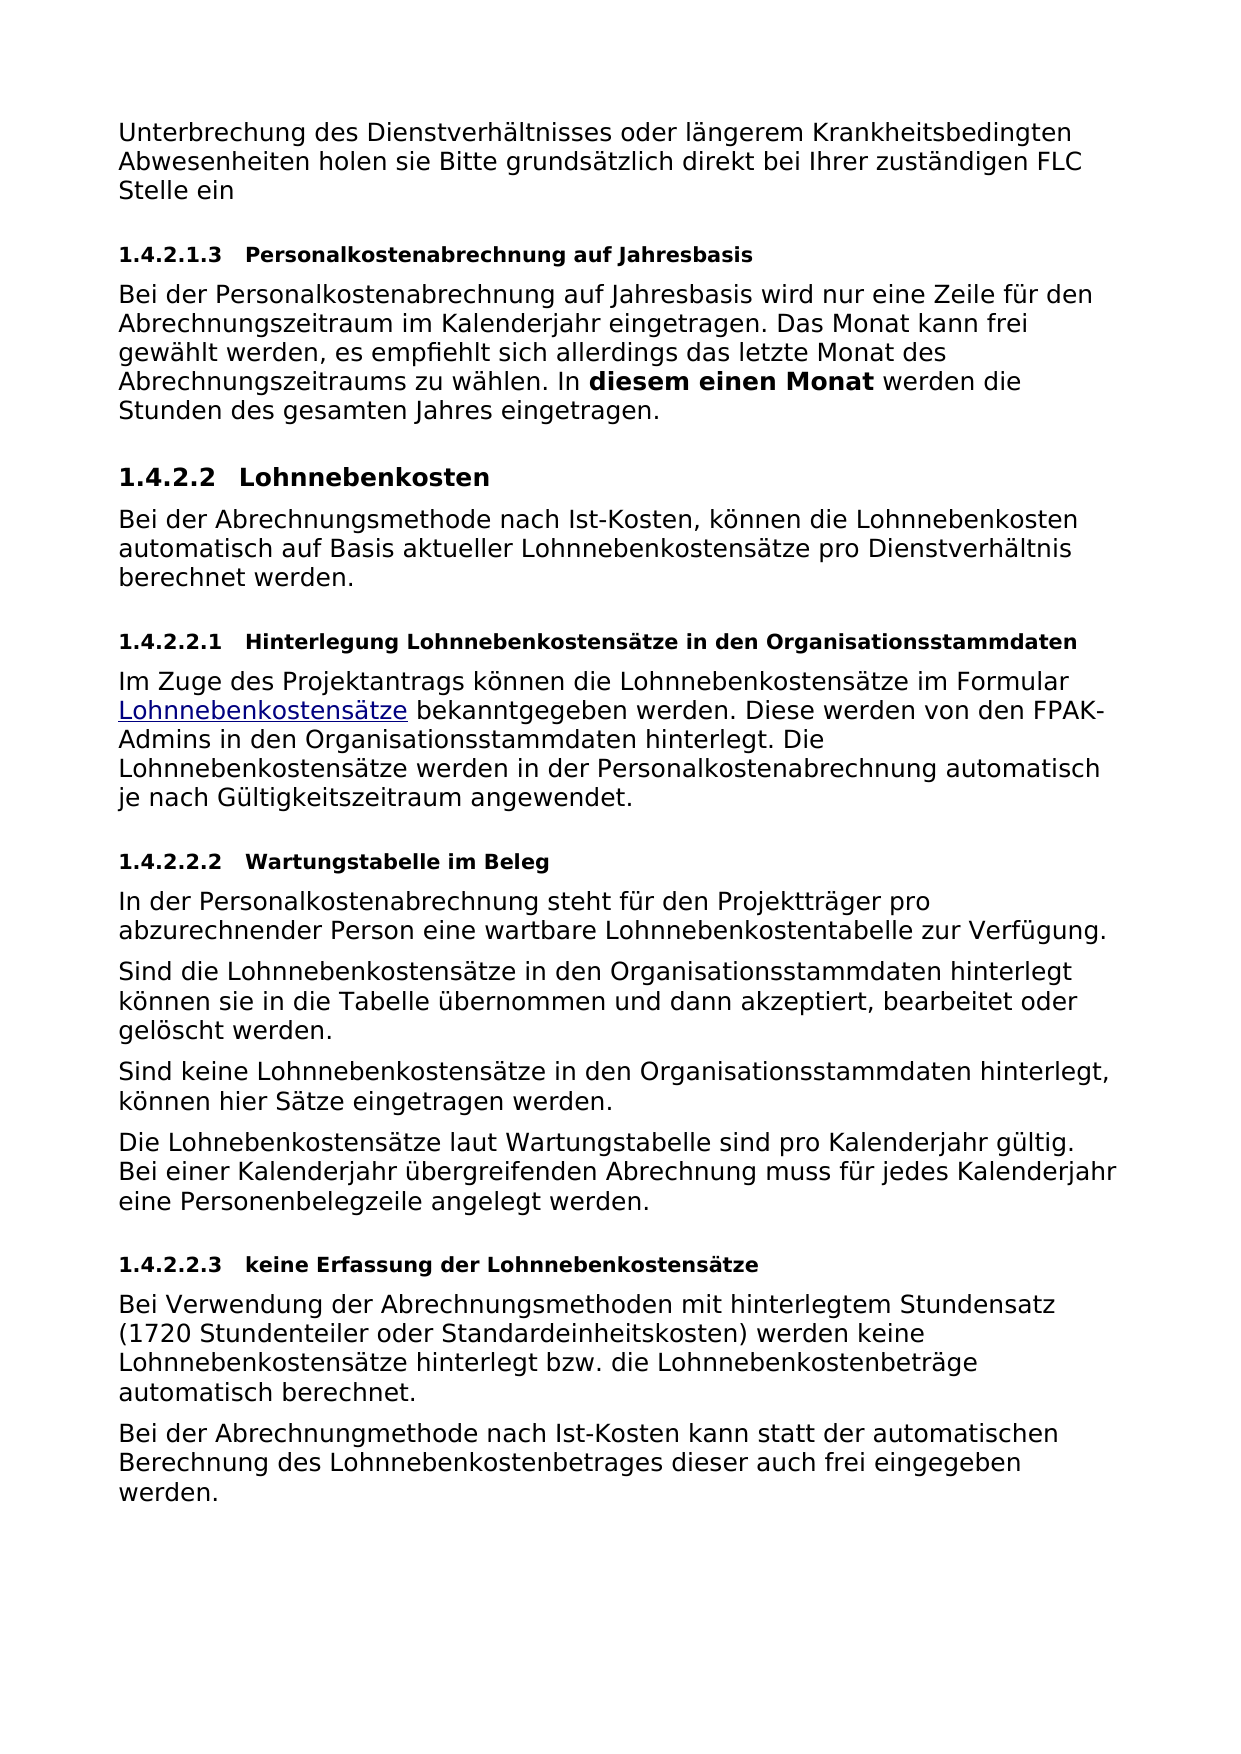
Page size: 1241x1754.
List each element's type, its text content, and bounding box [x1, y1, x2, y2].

subtitle Wartungstabelle im Beleg [118, 850, 1122, 874]
text Bei der Personalkostenabrechnung auf Jahresbasis wird nur eine Zeile für den Abrechnungszeitraum im Kalenderjahr eingetragen. Das Monat kann frei gewählt werden, es empfiehlt sich allerdings das letzte Monat des Abrechnungszeitraums zu wählen. In diesem einen Monat werden die Stunden des gesamten Jahres eingetragen. [118, 280, 1122, 426]
subtitle Personalkostenabrechnung auf Jahresbasis [118, 243, 1122, 267]
text Bei der Abrechnungmethode nach Ist-Kosten kann statt der automatischen Berechnung des Lohnnebenkostenbetrages dieser auch frei eingegeben werden. [118, 1419, 1122, 1507]
text Die Lohnebenkostensätze laut Wartungstabelle sind pro Kalenderjahr gültig. Bei einer Kalenderjahr übergreifenden Abrechnung muss für jedes Kalenderjahr eine Personenbelegzeile angelegt werden. [118, 1128, 1122, 1216]
subtitle Lohnnebenkosten [118, 463, 1122, 492]
subtitle Hinterlegung Lohnnebenkostensätze in den Organisationsstammdaten [118, 630, 1122, 654]
text Bei Verwendung der Abrechnungsmethoden mit hinterlegtem Stundensatz (1720 Stundenteiler oder Standardeinheitskosten) werden keine Lohnnebenkostensätze hinterlegt bzw. die Lohnnebenkostenbeträge automatisch berechnet. [118, 1290, 1122, 1407]
text Sind die Lohnnebenkostensätze in den Organisationsstammdaten hinterlegt können sie in die Tabelle übernommen und dann akzeptiert, bearbeitet oder gelöscht werden. [118, 958, 1122, 1045]
text Unterbrechung des Dienstverhältnisses oder längerem Krankheitsbedingten Abwesenheiten holen sie Bitte grundsätzlich direkt bei Ihrer zuständigen FLC Stelle ein [118, 118, 1122, 206]
text Bei der Abrechnungsmethode nach Ist-Kosten, können die Lohnnebenkosten automatisch auf Basis aktueller Lohnnebenkostensätze pro Dienstverhältnis berechnet werden. [118, 505, 1122, 592]
text Im Zuge des Projektantrags können die Lohnnebenkostensätze im Formular Lohnnebenkostensätze bekanntgegeben werden. Diese werden von den FPAK-Admins in den Organisationsstammdaten hinterlegt. Die Lohnnebenkostensätze werden in der Personalkostenabrechnung automatisch je nach Gültigkeitszeitraum angewendet. [118, 667, 1122, 812]
text In der Personalkostenabrechnung steht für den Projektträger pro abzurechnender Person eine wartbare Lohnnebenkostentabelle zur Verfügung. [118, 887, 1122, 945]
subtitle keine Erfassung der Lohnnebenkostensätze [118, 1253, 1122, 1278]
text Sind keine Lohnnebenkostensätze in den Organisationsstammdaten hinterlegt, können hier Sätze eingetragen werden. [118, 1058, 1122, 1116]
